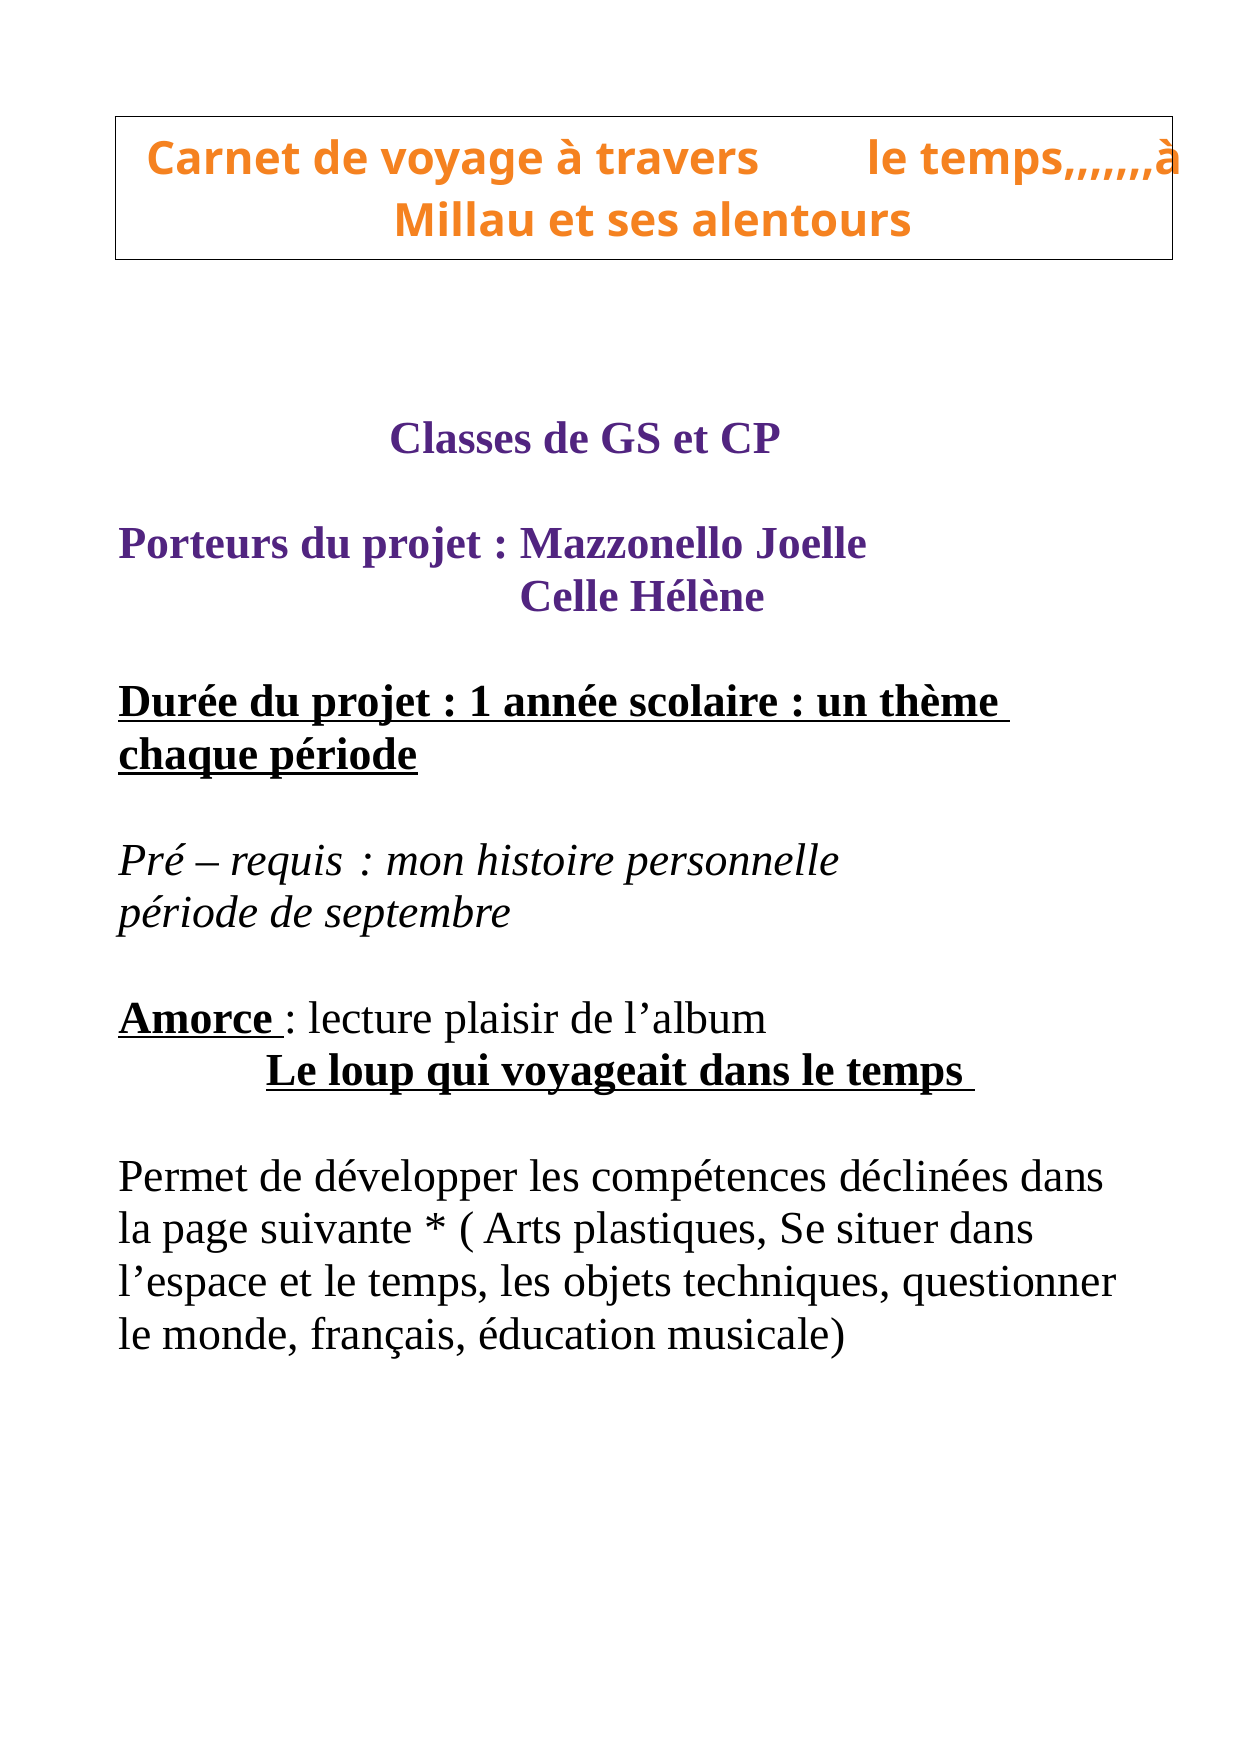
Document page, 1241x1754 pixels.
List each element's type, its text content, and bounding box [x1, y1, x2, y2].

text Classes de GS et CP [59, 410, 1122, 463]
text Durée du projet : 1 année scolaire : un thème chaque période [118, 674, 1122, 779]
text Permet de développer les compétences déclinées dans la page suivante * ( Arts plastiques, Se situer dans l’espace et le temps, les objets techniques, questionner le monde, français, éducation musicale) [118, 1148, 1122, 1359]
text Amorce : lecture plaisir de l’album [118, 990, 1122, 1043]
text Celle Hélène [118, 568, 1122, 621]
text Carnet de voyage à travers le temps,,,,,,,à Millau et ses alentours [116, 125, 1172, 250]
text Le loup qui voyageait dans le temps [118, 1043, 1122, 1096]
text Pré – requis : mon histoire personnelle [118, 832, 1122, 885]
text période de septembre [118, 885, 1122, 937]
text Porteurs du projet : Mazzonello Joelle [118, 516, 1122, 568]
